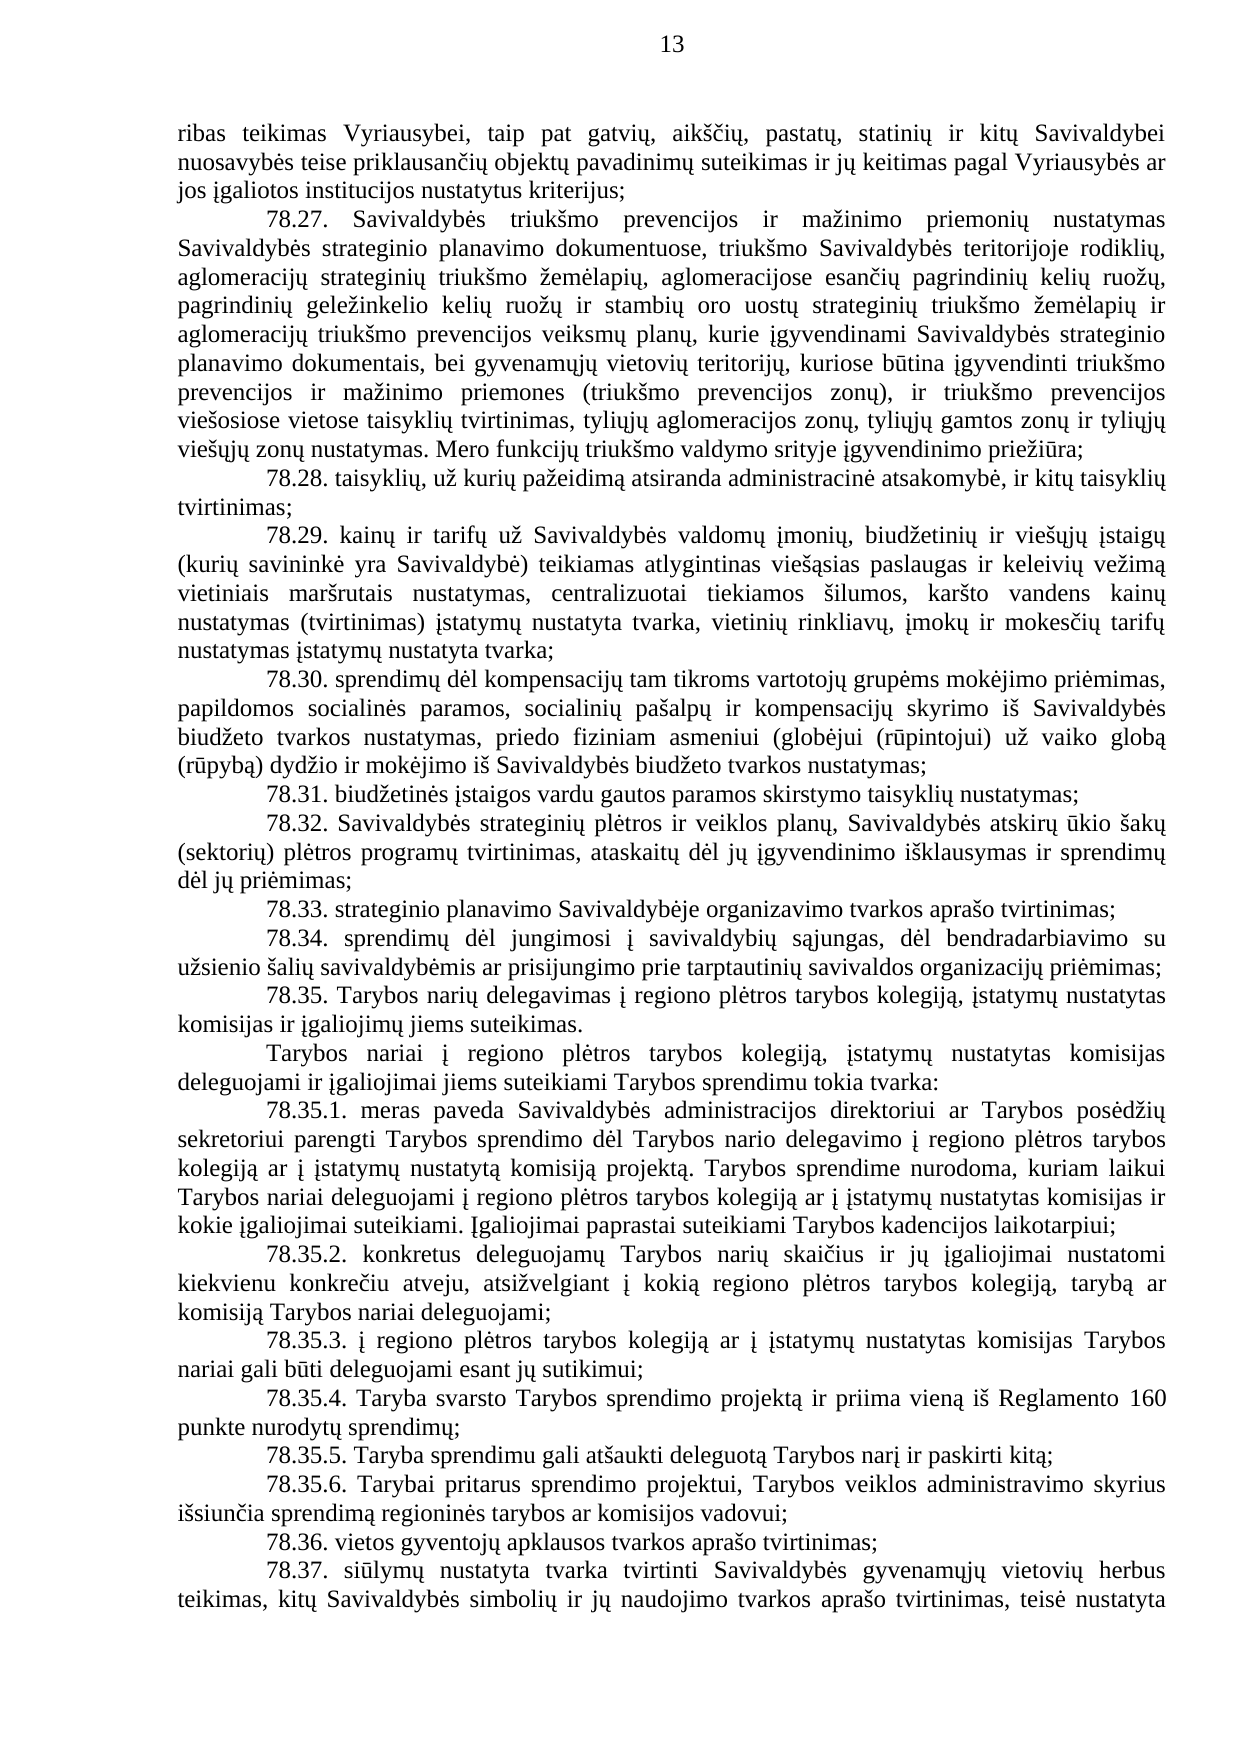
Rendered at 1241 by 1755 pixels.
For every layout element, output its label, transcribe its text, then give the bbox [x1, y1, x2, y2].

text 78.37. siūlymų nustatyta tvarka tvirtinti Savivaldybės gyvenamųjų vietovių herbus teikimas, kitų Savivaldybės simbolių ir jų naudojimo tvarkos aprašo tvirtinimas, teisė nustatyta [177, 1556, 1167, 1613]
text 78.35.2. konkretus deleguojamų Tarybos narių skaičius ir jų įgaliojimai nustatomi kiekvienu konkrečiu atveju, atsižvelgiant į kokią regiono plėtros tarybos kolegiją, tarybą ar komisiją Tarybos nariai deleguojami; [177, 1239, 1167, 1326]
text 78.31. biudžetinės įstaigos vardu gautos paramos skirstymo taisyklių nustatymas; [177, 779, 1167, 808]
text 78.30. sprendimų dėl kompensacijų tam tikroms vartotojų grupėms mokėjimo priėmimas, papildomos socialinės paramos, socialinių pašalpų ir kompensacijų skyrimo iš Savivaldybės biudžeto tvarkos nustatymas, priedo fiziniam asmeniui (globėjui (rūpintojui) už vaiko globą (rūpybą) dydžio ir mokėjimo iš Savivaldybės biudžeto tvarkos nustatymas; [177, 664, 1167, 779]
text ribas teikimas Vyriausybei, taip pat gatvių, aikščių, pastatų, statinių ir kitų Savivaldybei nuosavybės teise priklausančių objektų pavadinimų suteikimas ir jų keitimas pagal Vyriausybės ar jos įgaliotos institucijos nustatytus kriterijus; [177, 118, 1167, 204]
text 78.35.1. meras paveda Savivaldybės administracijos direktoriui ar Tarybos posėdžių sekretoriui parengti Tarybos sprendimo dėl Tarybos nario delegavimo į regiono plėtros tarybos kolegiją ar į įstatymų nustatytą komisiją projektą. Tarybos sprendime nurodoma, kuriam laikui Tarybos nariai deleguojami į regiono plėtros tarybos kolegiją ar į įstatymų nustatytas komisijas ir kokie įgaliojimai suteikiami. Įgaliojimai paprastai suteikiami Tarybos kadencijos laikotarpiui; [177, 1096, 1167, 1239]
text 78.35. Tarybos narių delegavimas į regiono plėtros tarybos kolegiją, įstatymų nustatytas komisijas ir įgaliojimų jiems suteikimas. [177, 981, 1167, 1038]
text 78.35.5. Taryba sprendimu gali atšaukti deleguotą Tarybos narį ir paskirti kitą; [177, 1441, 1167, 1469]
text 78.35.4. Taryba svarsto Tarybos sprendimo projektą ir priima vieną iš Reglamento 160 punkte nurodytų sprendimų; [177, 1383, 1167, 1441]
text 78.34. sprendimų dėl jungimosi į savivaldybių sąjungas, dėl bendradarbiavimo su užsienio šalių savivaldybėmis ar prisijungimo prie tarptautinių savivaldos organizacijų priėmimas; [177, 923, 1167, 981]
text 78.33. strateginio planavimo Savivaldybėje organizavimo tvarkos aprašo tvirtinimas; [177, 894, 1167, 923]
text 78.32. Savivaldybės strateginių plėtros ir veiklos planų, Savivaldybės atskirų ūkio šakų (sektorių) plėtros programų tvirtinimas, ataskaitų dėl jų įgyvendinimo išklausymas ir sprendimų dėl jų priėmimas; [177, 808, 1167, 894]
text 78.29. kainų ir tarifų už Savivaldybės valdomų įmonių, biudžetinių ir viešųjų įstaigų (kurių savininkė yra Savivaldybė) teikiamas atlygintinas viešąsias paslaugas ir keleivių vežimą vietiniais maršrutais nustatymas, centralizuotai tiekiamos šilumos, karšto vandens kainų nustatymas (tvirtinimas) įstatymų nustatyta tvarka, vietinių rinkliavų, įmokų ir mokesčių tarifų nustatymas įstatymų nustatyta tvarka; [177, 521, 1167, 664]
text 78.28. taisyklių, už kurių pažeidimą atsiranda administracinė atsakomybė, ir kitų taisyklių tvirtinimas; [177, 463, 1167, 521]
text 78.36. vietos gyventojų apklausos tvarkos aprašo tvirtinimas; [177, 1527, 1167, 1556]
text Tarybos nariai į regiono plėtros tarybos kolegiją, įstatymų nustatytas komisijas deleguojami ir įgaliojimai jiems suteikiami Tarybos sprendimu tokia tvarka: [177, 1038, 1167, 1096]
text 78.35.6. Tarybai pritarus sprendimo projektui, Tarybos veiklos administravimo skyrius išsiunčia sprendimą regioninės tarybos ar komisijos vadovui; [177, 1469, 1167, 1527]
text 78.27. Savivaldybės triukšmo prevencijos ir mažinimo priemonių nustatymas Savivaldybės strateginio planavimo dokumentuose, triukšmo Savivaldybės teritorijoje rodiklių, aglomeracijų strateginių triukšmo žemėlapių, aglomeracijose esančių pagrindinių kelių ruožų, pagrindinių geležinkelio kelių ruožų ir stambių oro uostų strateginių triukšmo žemėlapių ir aglomeracijų triukšmo prevencijos veiksmų planų, kurie įgyvendinami Savivaldybės strateginio planavimo dokumentais, bei gyvenamųjų vietovių teritorijų, kuriose būtina įgyvendinti triukšmo prevencijos ir mažinimo priemones (triukšmo prevencijos zonų), ir triukšmo prevencijos viešosiose vietose taisyklių tvirtinimas, tyliųjų aglomeracijos zonų, tyliųjų gamtos zonų ir tyliųjų viešųjų zonų nustatymas. Mero funkcijų triukšmo valdymo srityje įgyvendinimo priežiūra; [177, 204, 1167, 463]
text 78.35.3. į regiono plėtros tarybos kolegiją ar į įstatymų nustatytas komisijas Tarybos nariai gali būti deleguojami esant jų sutikimui; [177, 1326, 1167, 1383]
